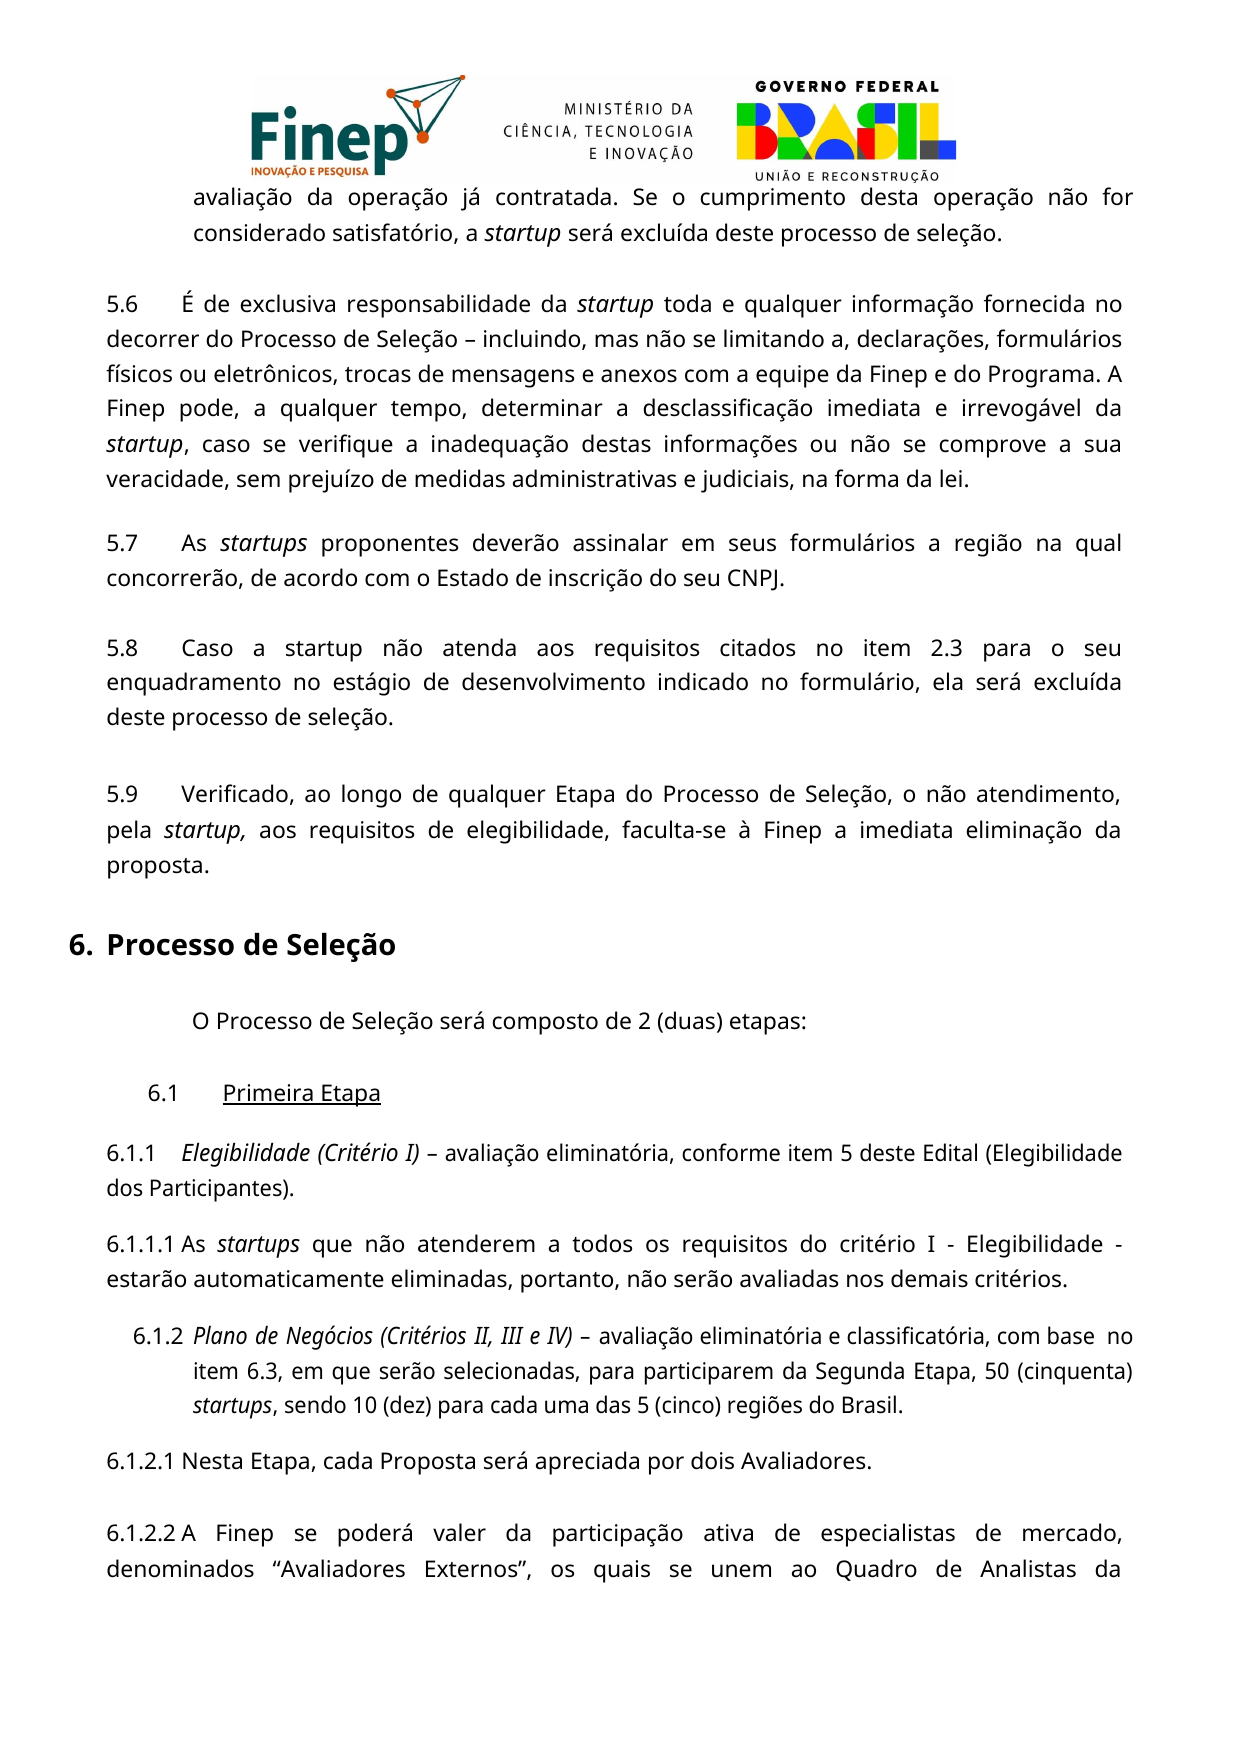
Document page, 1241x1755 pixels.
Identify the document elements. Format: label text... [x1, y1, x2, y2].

list Elegibilidade (Critério I) – avaliação eliminatória, conforme item 5 deste Edital (Elegibilidade dos Participantes). [106, 1136, 1123, 1203]
list Plano de Negócios (Critérios II, III e IV) – avaliação eliminatória e classificatória, com base no item 6.3, em que serão selecionadas, para participarem da Segunda Etapa, 50 (cinquenta) startups, sendo 10 (dez) para cada uma das 5 (cinco) regiões do Brasil. [133, 1319, 1134, 1420]
text O Processo de Seleção será composto de 2 (duas) etapas: [192, 1005, 1134, 1036]
list É de exclusiva responsabilidade da startup toda e qualquer informação fornecida no decorrer do Processo de Seleção – incluindo, mas não se limitando a, declarações, formulários físicos ou eletrônicos, trocas de mensagens e anexos com a equipe da Finep e do Programa. A Finep pode, a qualquer tempo, determinar a desclassificação imediata e irrevogável da startup, caso se verifique a inadequação destas informações ou não se comprove a sua veracidade, sem prejuízo de medidas administrativas e judiciais, na forma da lei. [106, 287, 1123, 494]
list A Finep se poderá valer da participação ativa de especialistas de mercado, denominados “Avaliadores Externos”, os quais se unem ao Quadro de Analistas da [106, 1517, 1123, 1584]
list avaliação da operação já contratada. Se o cumprimento desta operação não for considerado satisfatório, a startup será excluída deste processo de seleção. [147, 181, 1134, 249]
list Processo de Seleção [69, 924, 1134, 963]
list Caso a startup não atenda aos requisitos citados no item 2.3 para o seu enquadramento no estágio de desenvolvimento indicado no formulário, ela será excluída deste processo de seleção. [106, 632, 1123, 732]
list Nesta Etapa, cada Proposta será apreciada por dois Avaliadores. [106, 1445, 1134, 1477]
text 6.1 Primeira Etapa [147, 1077, 1134, 1108]
list As startups proponentes deverão assinalar em seus formulários a região na qual concorrerão, de acordo com o Estado de inscrição do seu CNPJ. [106, 526, 1123, 593]
list Verificado, ao longo de qualquer Etapa do Processo de Seleção, o não atendimento, pela startup, aos requisitos de elegibilidade, faculta-se à Finep a imediata eliminação da proposta. [106, 777, 1123, 880]
list As startups que não atenderem a todos os requisitos do critério I - Elegibilidade - estarão automaticamente eliminadas, portanto, não serão avaliadas nos demais critérios. [106, 1227, 1123, 1294]
